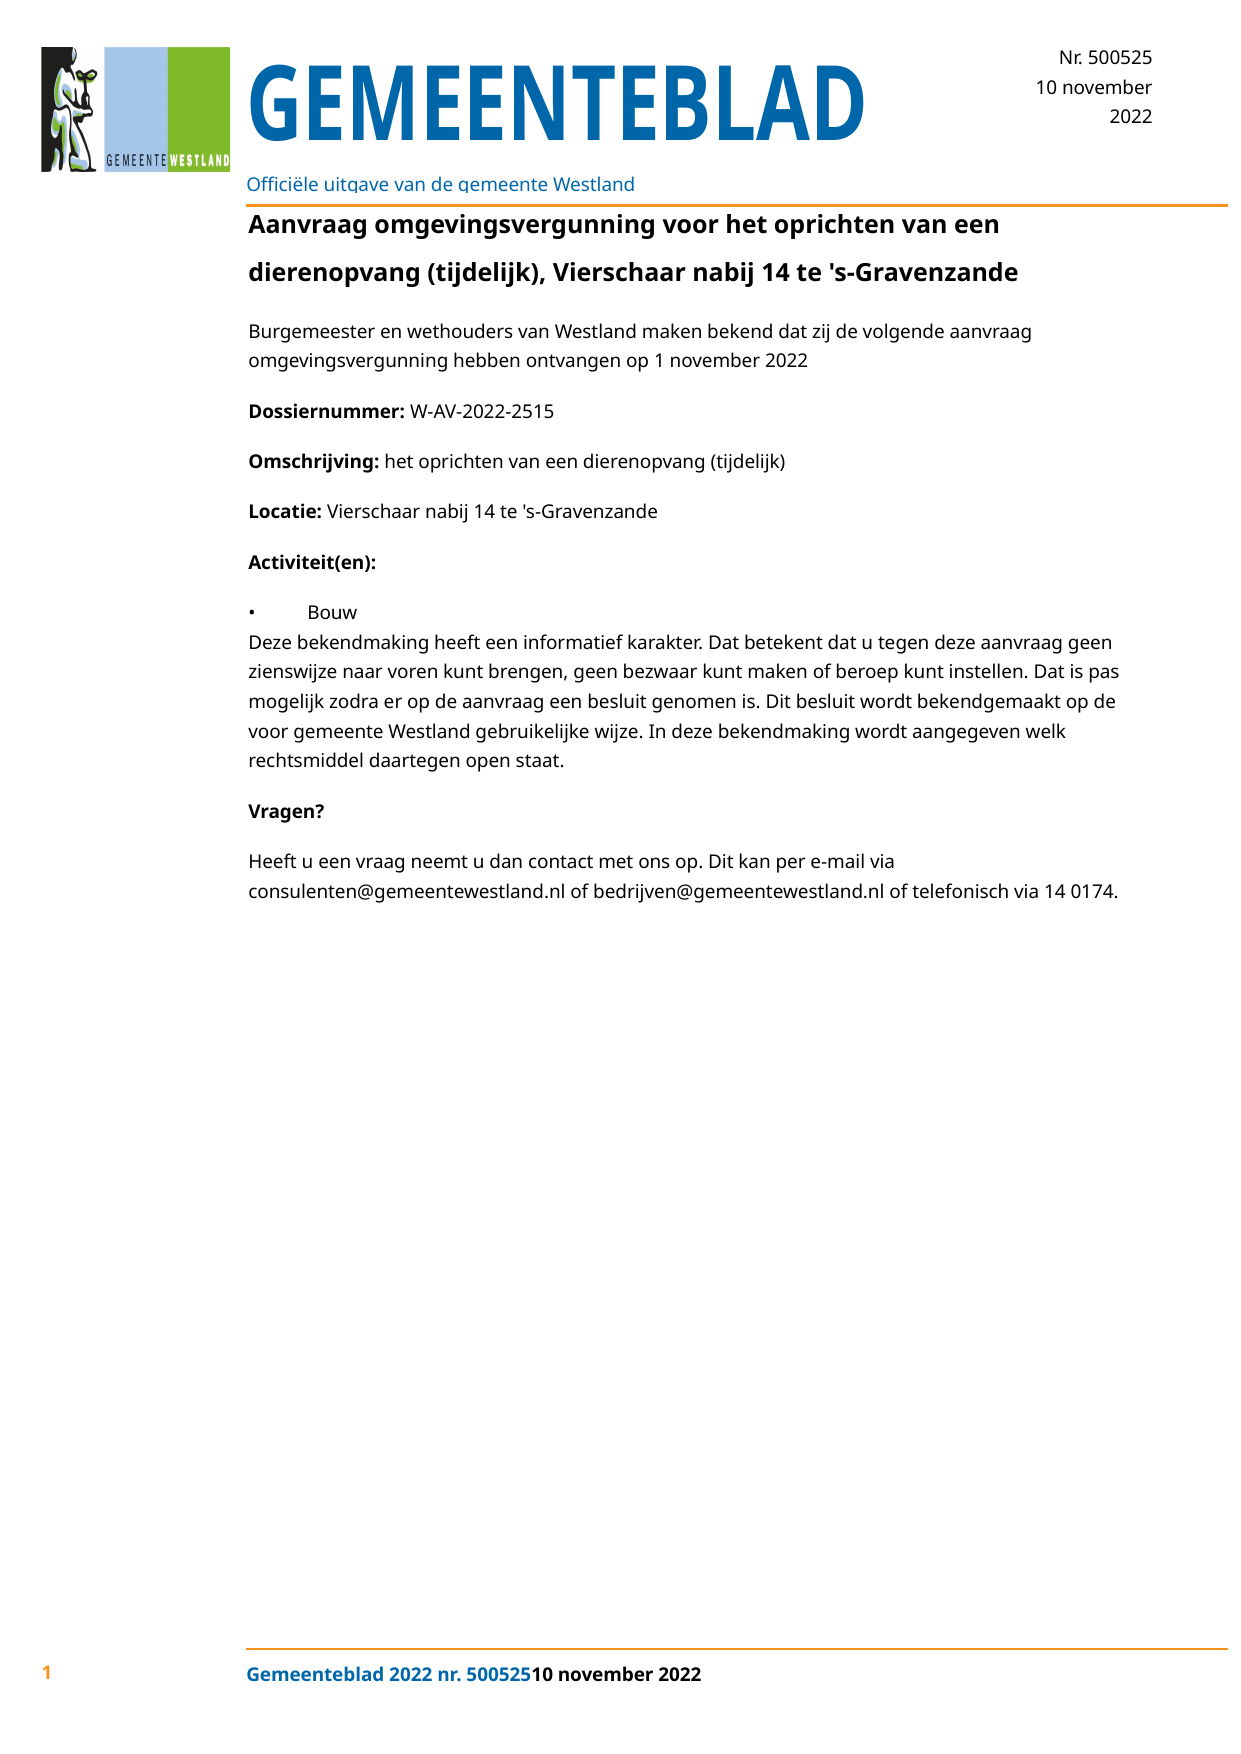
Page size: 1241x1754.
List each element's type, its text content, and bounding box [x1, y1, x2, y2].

text Heeft u een vraag neemt u dan contact met ons op. Dit kan per e-mail via consulenten@gemeentewestland.nl of bedrijven@gemeentewestland.nl of telefonisch via 14 0174. [248, 848, 1152, 904]
text Burgemeester en wethouders van Westland maken bekend dat zij de volgende aanvraag omgevingsvergunning hebben ontvangen op 1 november 2022 [248, 318, 1152, 373]
text Vragen? [248, 798, 1152, 824]
picture [41, 47, 231, 172]
text Deze bekendmaking heeft een informatief karakter. Dat betekent dat u tegen deze aanvraag geen zienswijze naar voren kunt brengen, geen bezwaar kunt maken of beroep kunt instellen. Dat is pas mogelijk zodra er op de aanvraag een besluit genomen is. Dit besluit wordt bekendgemaakt op de voor gemeente Westland gebruikelijke wijze. In deze bekendmaking wordt aangegeven welk rechtsmiddel daartegen open staat. [248, 629, 1152, 773]
text Dossiernummer: W-AV-2022-2515 [248, 398, 1152, 424]
text Omschrijving: het oprichten van een dierenopvang (tijdelijk) [248, 448, 1152, 474]
text Activiteit(en): [248, 549, 1152, 575]
text Locatie: Vierschaar nabij 14 te 's-Gravenzande [248, 499, 1152, 524]
list Bouw [248, 599, 1152, 625]
text Aanvraag omgevingsvergunning voor het oprichten van een dierenopvang (tijdelijk), Vierschaar nabij 14 te 's-Gravenzande [248, 207, 1152, 288]
